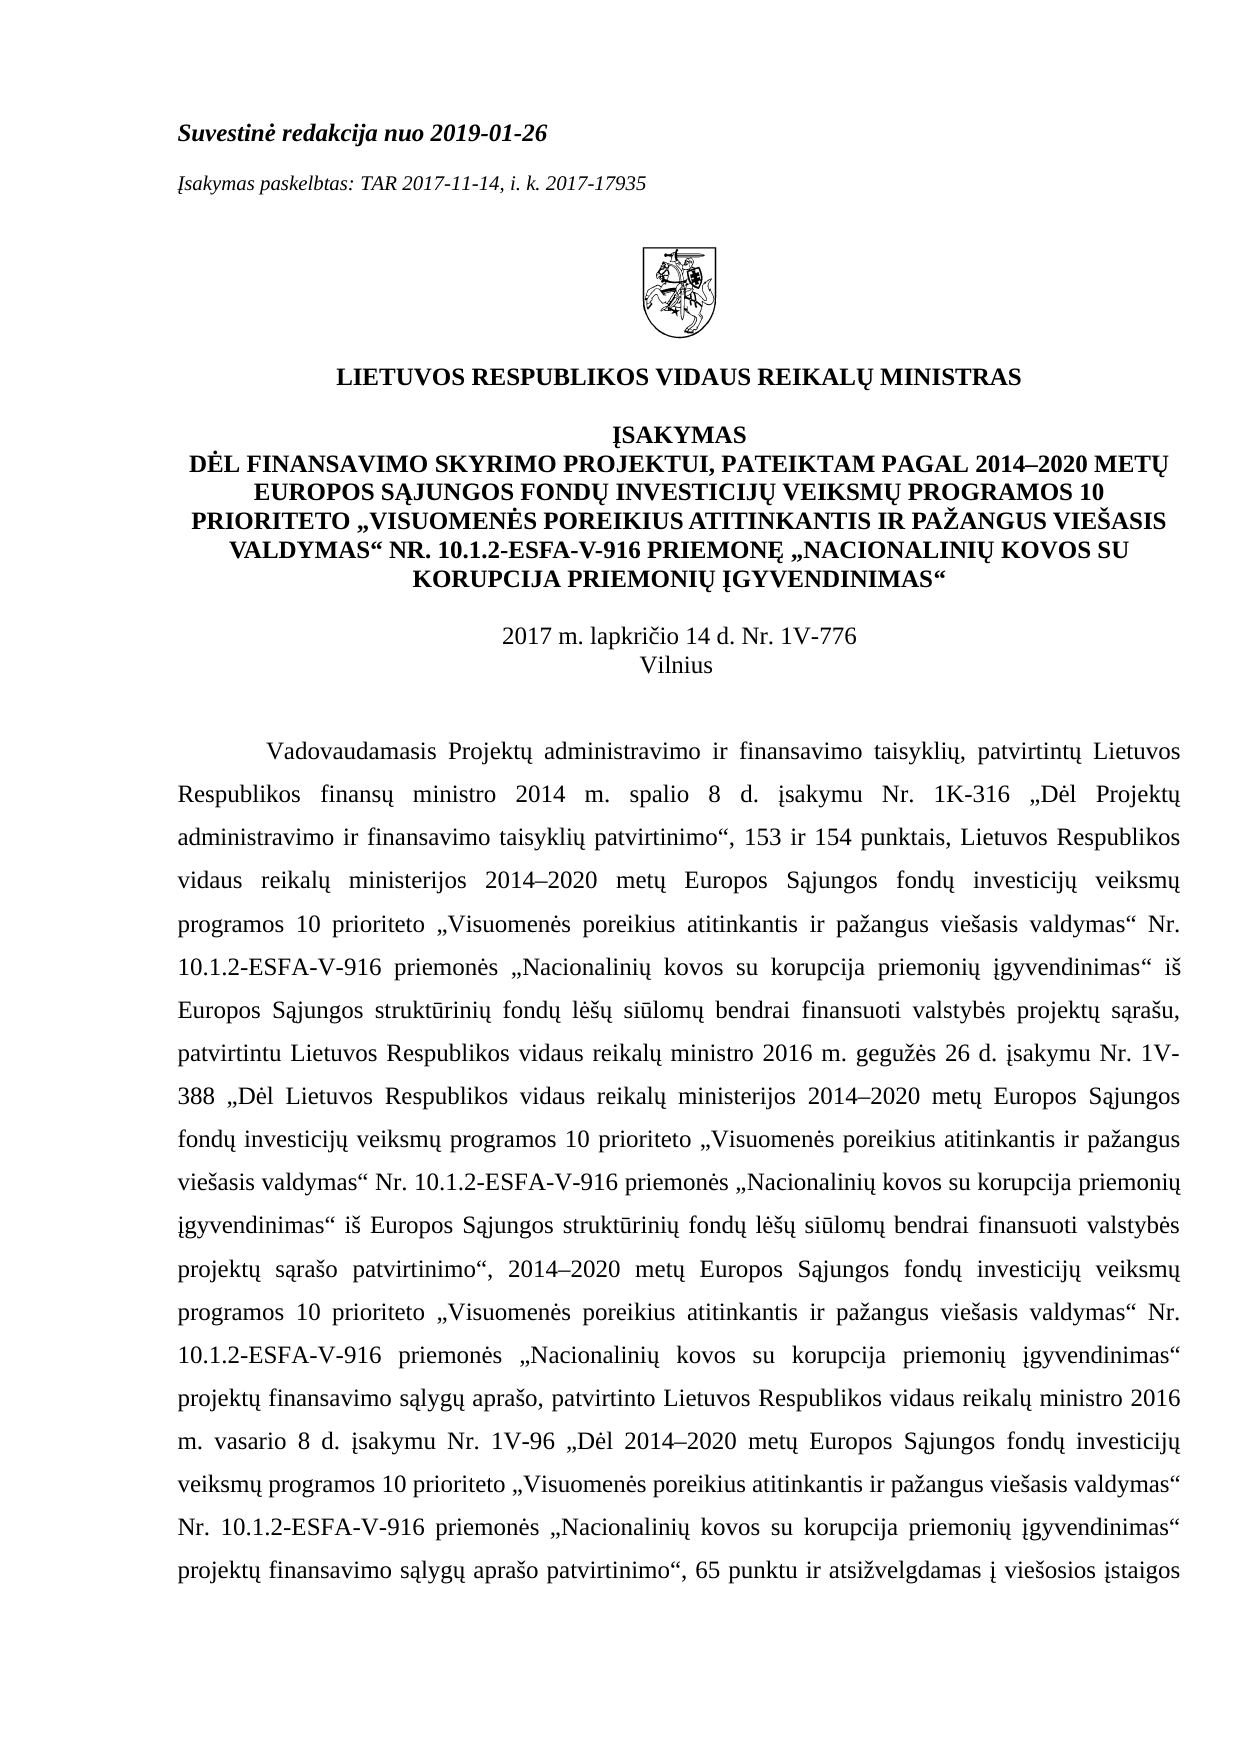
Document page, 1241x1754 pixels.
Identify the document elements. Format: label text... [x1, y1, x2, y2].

text Įsakymas paskelbtas: TAR 2017-11-14, i. k. 2017-17935 [177, 171, 1181, 195]
text Vadovaudamasis Projektų administravimo ir finansavimo taisyklių, patvirtintų Lietuvos Respublikos finansų ministro 2014 m. spalio 8 d. įsakymu Nr. 1K-316 „Dėl Projektų administravimo ir finansavimo taisyklių patvirtinimo“, 153 ir 154 punktais, Lietuvos Respublikos vidaus reikalų ministerijos 2014–2020 metų Europos Sąjungos fondų investicijų veiksmų programos 10 prioriteto „Visuomenės poreikius atitinkantis ir pažangus viešasis valdymas“ Nr. 10.1.2-ESFA-V-916 priemonės „Nacionalinių kovos su korupcija priemonių įgyvendinimas“ iš Europos Sąjungos struktūrinių fondų lėšų siūlomų bendrai finansuoti valstybės projektų sąrašu, patvirtintu Lietuvos Respublikos vidaus reikalų ministro 2016 m. gegužės 26 d. įsakymu Nr. 1V-388 „Dėl Lietuvos Respublikos vidaus reikalų ministerijos 2014–2020 metų Europos Sąjungos fondų investicijų veiksmų programos 10 prioriteto „Visuomenės poreikius atitinkantis ir pažangus viešasis valdymas“ Nr. 10.1.2-ESFA-V-916 priemonės „Nacionalinių kovos su korupcija priemonių įgyvendinimas“ iš Europos Sąjungos struktūrinių fondų lėšų siūlomų bendrai finansuoti valstybės projektų sąrašo patvirtinimo“, 2014–2020 metų Europos Sąjungos fondų investicijų veiksmų programos 10 prioriteto „Visuomenės poreikius atitinkantis ir pažangus viešasis valdymas“ Nr. 10.1.2-ESFA-V-916 priemonės „Nacionalinių kovos su korupcija priemonių įgyvendinimas“ projektų finansavimo sąlygų aprašo, patvirtinto Lietuvos Respublikos vidaus reikalų ministro 2016 m. vasario 8 d. įsakymu Nr. 1V-96 „Dėl 2014–2020 metų Europos Sąjungos fondų investicijų veiksmų programos 10 prioriteto „Visuomenės poreikius atitinkantis ir pažangus viešasis valdymas“ Nr. 10.1.2-ESFA-V-916 priemonės „Nacionalinių kovos su korupcija priemonių įgyvendinimas“ projektų finansavimo sąlygų aprašo patvirtinimo“, 65 punktu ir atsižvelgdamas į viešosios įstaigos [177, 736, 1181, 1584]
text ĮSAKYMAS [177, 420, 1181, 449]
text Vilnius [177, 650, 1181, 679]
text LIETUVOS RESPUBLIKOS VIDAUS REIKALŲ MINISTRAS [177, 362, 1181, 391]
text 2017 m. lapkričio 14 d. Nr. 1V-776 [177, 621, 1181, 650]
text Suvestinė redakcija nuo 2019-01-26 [177, 118, 1181, 147]
text DĖL FINANSAVIMO SKYRIMO PROJEKTUI, PATEIKTAM PAGAL 2014–2020 METŲ EUROPOS SĄJUNGOS FONDŲ INVESTICIJŲ VEIKSMŲ PROGRAMOS 10 PRIORITETO „VISUOMENĖS POREIKIUS ATITINKANTIS IR PAŽANGUS VIEŠASIS VALDYMAS“ NR. 10.1.2-ESFA-V-916 PRIEMONĘ „NACIONALINIŲ KOVOS SU KORUPCIJA PRIEMONIŲ ĮGYVENDINIMAS“ [177, 449, 1181, 592]
